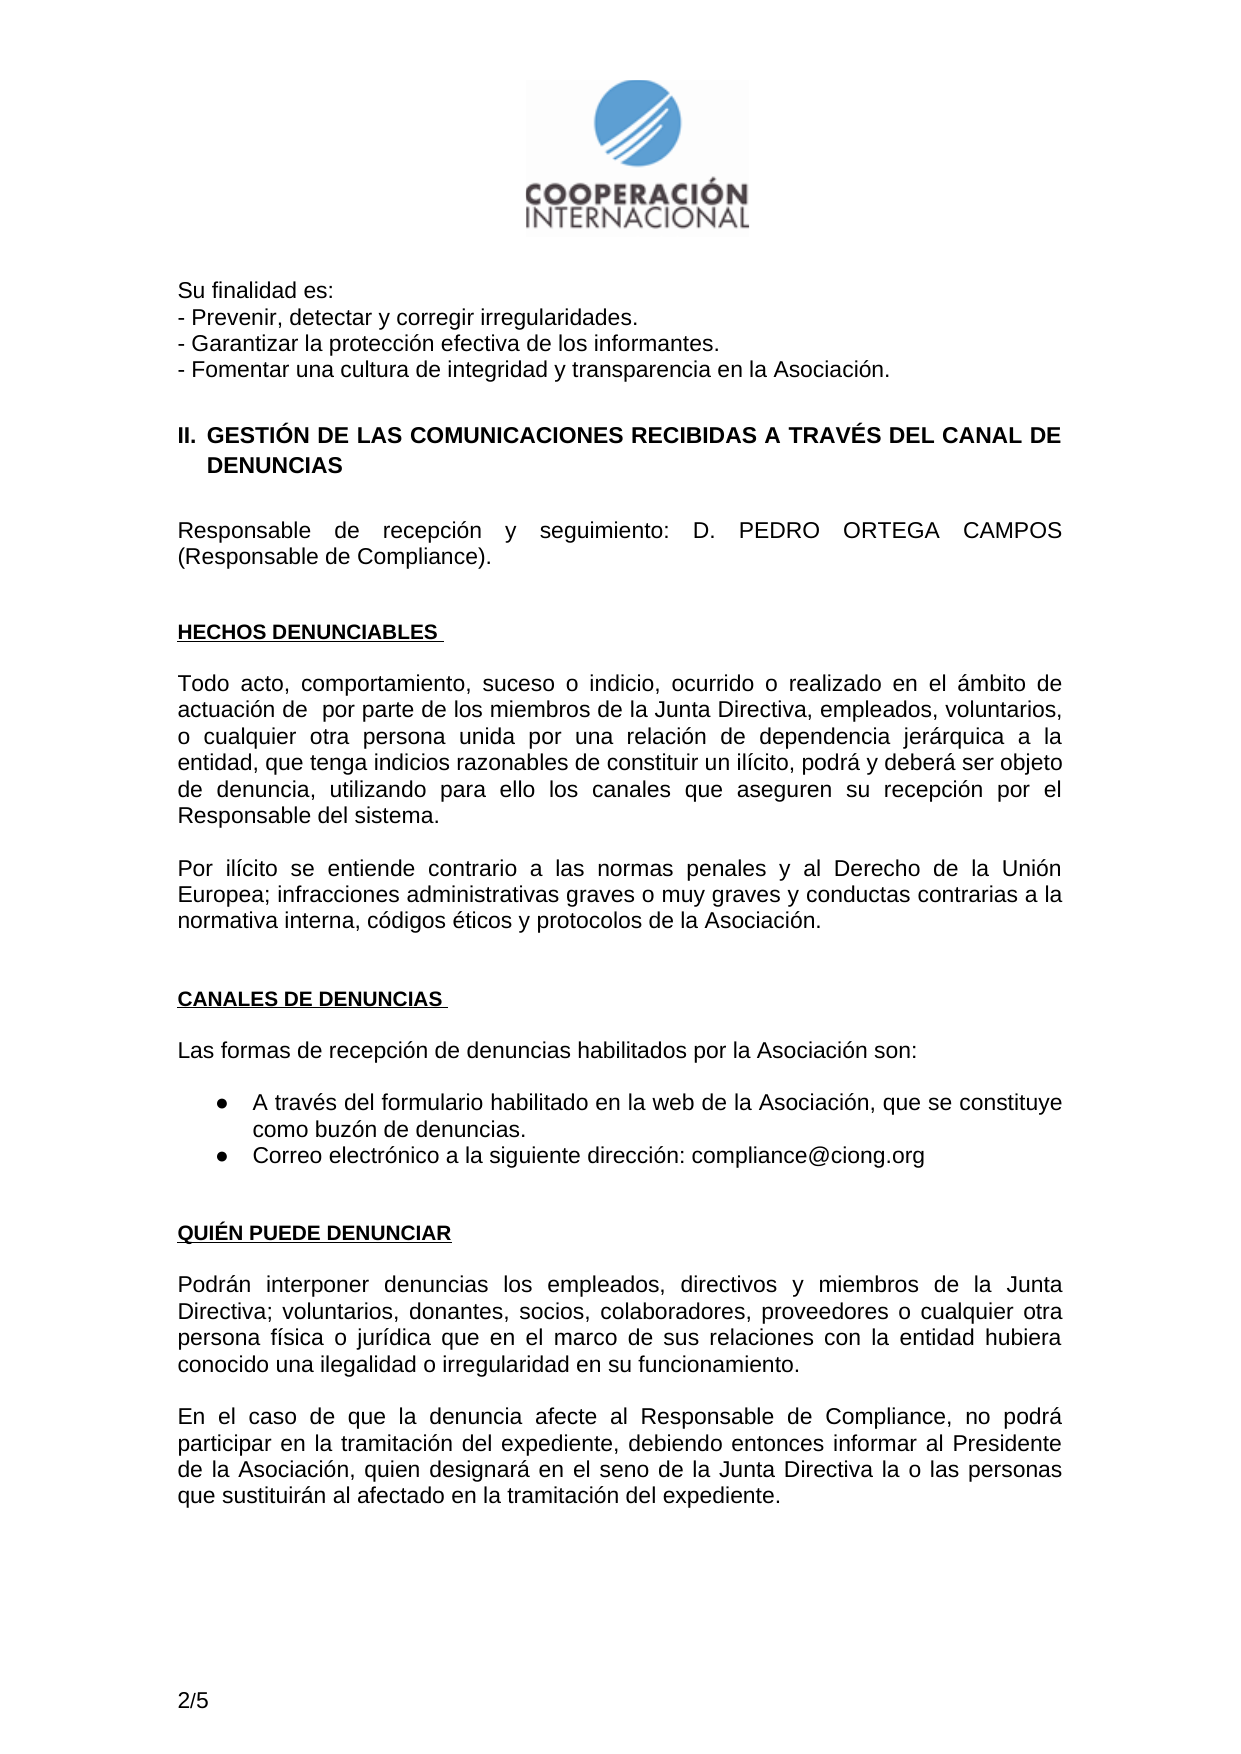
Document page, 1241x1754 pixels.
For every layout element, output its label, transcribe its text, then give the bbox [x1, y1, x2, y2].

text Su finalidad es: [177, 277, 1063, 304]
subtitle GESTIÓN DE LAS COMUNICACIONES RECIBIDAS A TRAVÉS DEL CANAL DE DENUNCIAS [177, 422, 1063, 478]
text Responsable de recepción y seguimiento: D. PEDRO ORTEGA CAMPOS (Responsable de Compliance). [177, 517, 1063, 569]
list Correo electrónico a la siguiente dirección: compliance@ciong.org [215, 1142, 1063, 1168]
subtitle HECHOS DENUNCIABLES [177, 620, 1063, 644]
text Por ilícito se entiende contrario a las normas penales y al Derecho de la Unión Europea; infracciones administrativas graves o muy graves y conductas contrarias a la normativa interna, códigos éticos y protocolos de la Asociación. [177, 854, 1063, 934]
text Todo acto, comportamiento, suceso o indicio, ocurrido o realizado en el ámbito de actuación de por parte de los miembros de la Junta Directiva, empleados, voluntarios, o cualquier otra persona unida por una relación de dependencia jerárquica a la entidad, que tenga indicios razonables de constituir un ilícito, podrá y deberá ser objeto de denuncia, utilizando para ello los canales que aseguren su recepción por el Responsable del sistema. [177, 670, 1063, 828]
text En el caso de que la denuncia afecte al Responsable de Compliance, no podrá participar en la tramitación del expediente, debiendo entonces informar al Presidente de la Asociación, quien designará en el seno de la Junta Directiva la o las personas que sustituirán al afectado en la tramitación del expediente. [177, 1403, 1063, 1509]
text - Prevenir, detectar y corregir irregularidades. [177, 304, 1063, 330]
subtitle QUIÉN PUEDE DENUNCIAR [177, 1221, 1063, 1245]
subtitle CANALES DE DENUNCIAS [177, 986, 1063, 1010]
text - Garantizar la protección efectiva de los informantes. [177, 330, 1063, 356]
text Podrán interponer denuncias los empleados, directivos y miembros de la Junta Directiva; voluntarios, donantes, socios, colaboradores, proveedores o cualquier otra persona física o jurídica que en el marco de sus relaciones con la entidad hubiera conocido una ilegalidad o irregularidad en su funcionamiento. [177, 1271, 1063, 1377]
picture [525, 80, 750, 237]
text Las formas de recepción de denuncias habilitados por la Asociación son: [177, 1037, 1063, 1063]
text - Fomentar una cultura de integridad y transparencia en la Asociación. [177, 356, 1063, 383]
list A través del formulario habilitado en la web de la Asociación, que se constituye como buzón de denuncias. [215, 1089, 1063, 1142]
